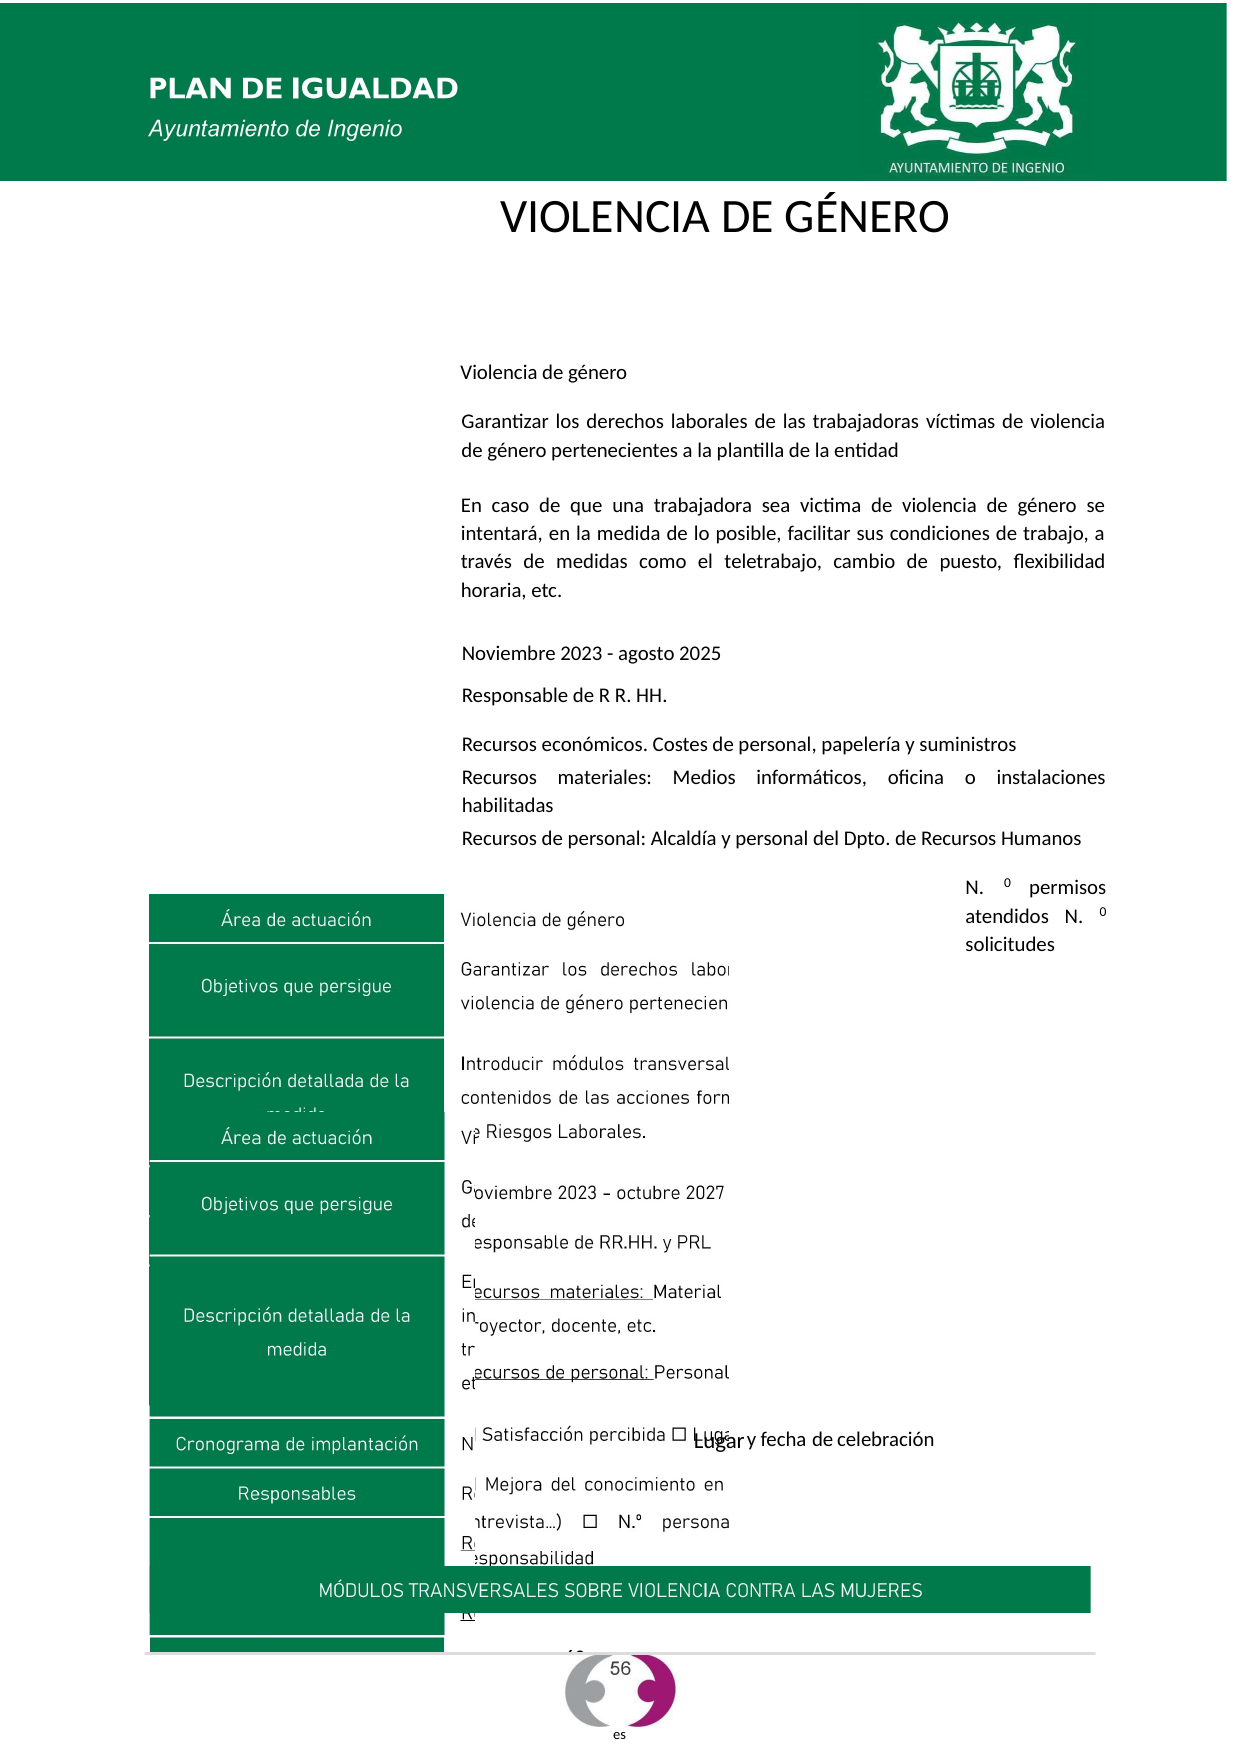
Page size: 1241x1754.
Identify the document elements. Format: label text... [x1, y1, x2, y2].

text Noviembre 2023 - agosto 2025 [462, 641, 1106, 666]
text Recursos de personal: Alcaldía y personal del Dpto. de Recursos Humanos [462, 825, 1106, 851]
text Recursos materiales: Medios informáticos, oficina o instalaciones habilitadas [462, 764, 1106, 818]
text Garantizar los derechos laborales de las trabajadoras víctimas de violencia de género pertenecientes a la plantilla de la entidad [461, 408, 1106, 462]
subtitle VIOLENCIA DE GÉNERO [500, 181, 1106, 245]
text En caso de que una trabajadora sea victima de violencia de género se intentará, en la medida de lo posible, facilitar sus condiciones de trabajo, a través de medidas como el teletrabajo, cambio de puesto, flexibilidad horaria, etc. [461, 492, 1106, 603]
text Responsable de R R. HH. [462, 682, 1106, 707]
text N. 0 permisos atendidos N. 0 solicitudes [163, 874, 1106, 957]
text Violencia de género [460, 359, 1106, 384]
text Recursos económicos. Costes de personal, papelería y suministros [462, 731, 1106, 757]
